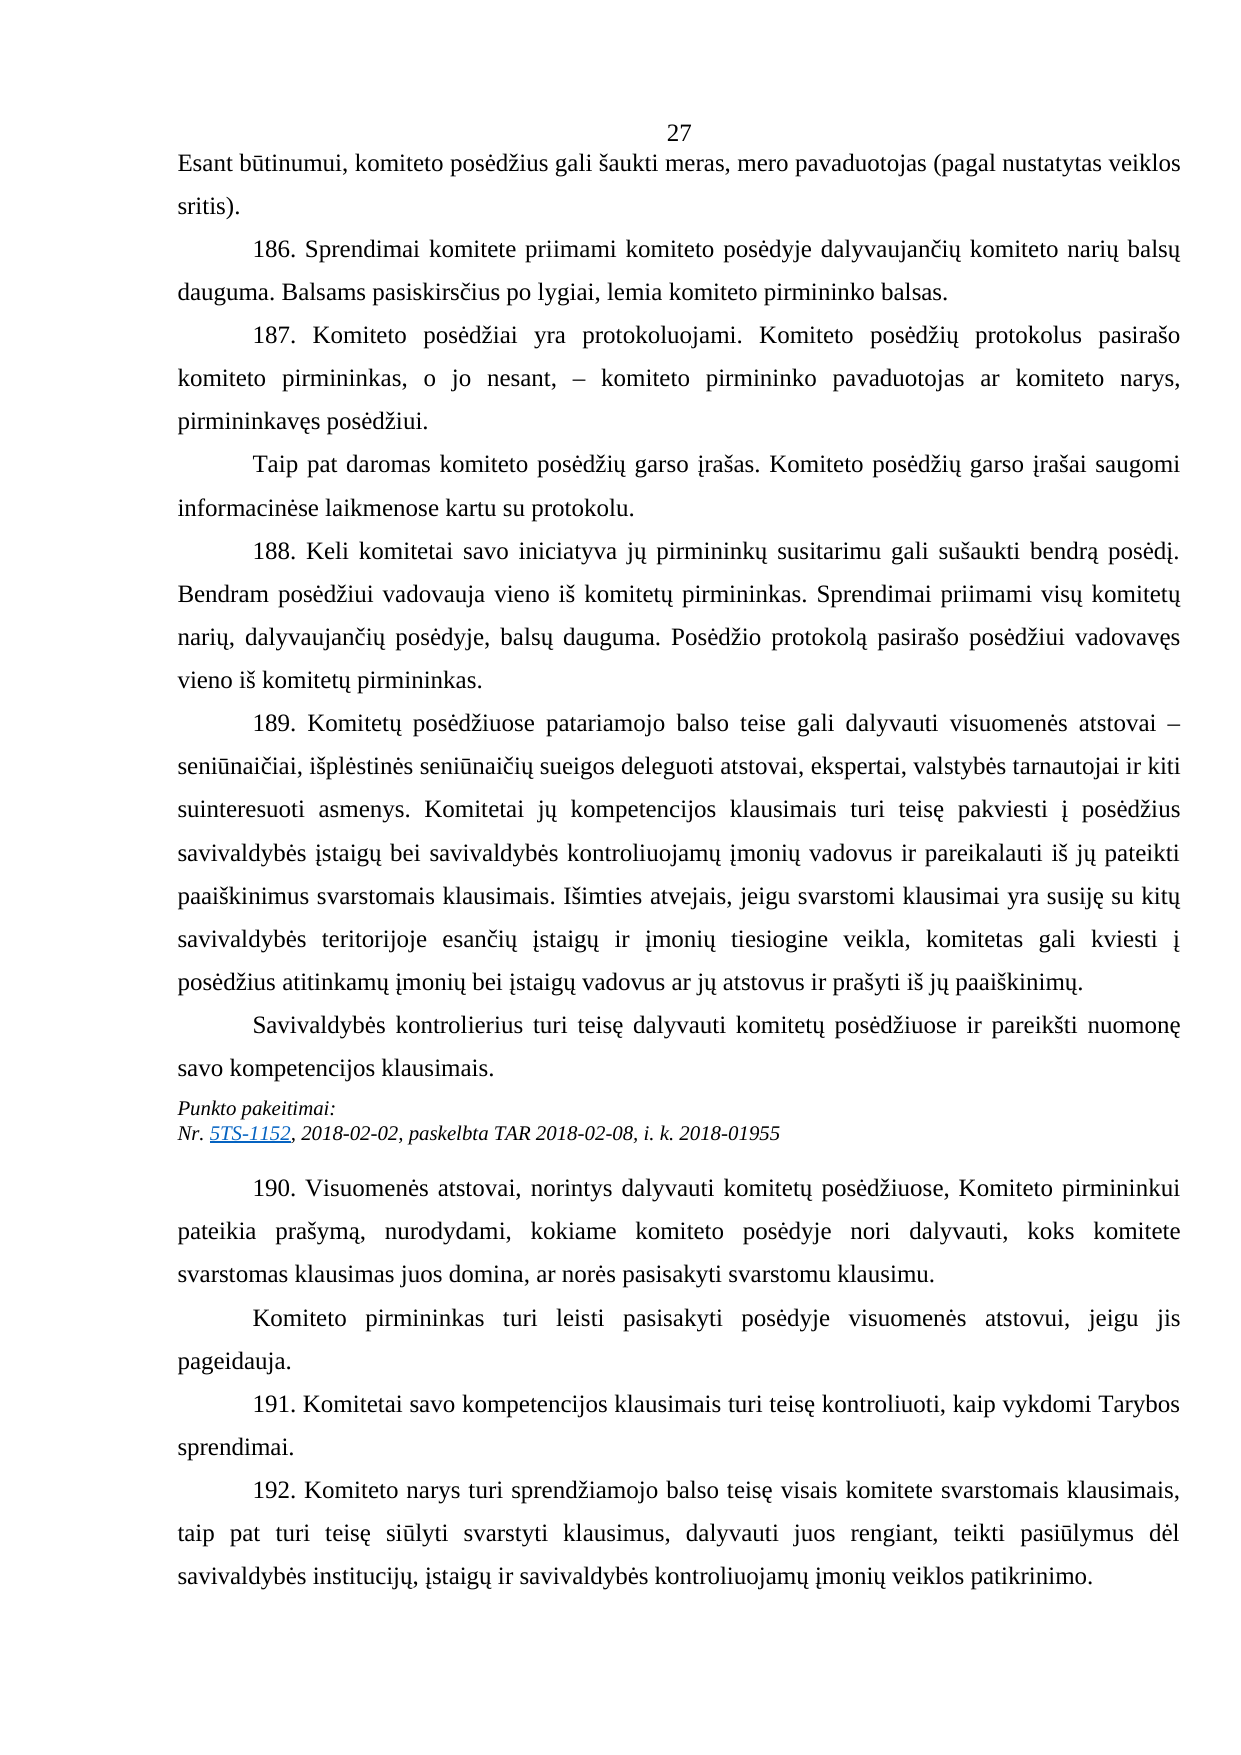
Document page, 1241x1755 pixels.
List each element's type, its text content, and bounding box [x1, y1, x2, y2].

text 189. Komitetų posėdžiuose patariamojo balso teise gali dalyvauti visuomenės atstovai – seniūnaičiai, išplėstinės seniūnaičių sueigos deleguoti atstovai, ekspertai, valstybės tarnautojai ir kiti suinteresuoti asmenys. Komitetai jų kompetencijos klausimais turi teisę pakviesti į posėdžius savivaldybės įstaigų bei savivaldybės kontroliuojamų įmonių vadovus ir pareikalauti iš jų pateikti paaiškinimus svarstomais klausimais. Išimties atvejais, jeigu svarstomi klausimai yra susiję su kitų savivaldybės teritorijoje esančių įstaigų ir įmonių tiesiogine veikla, komitetas gali kviesti į posėdžius atitinkamų įmonių bei įstaigų vadovus ar jų atstovus ir prašyti iš jų paaiškinimų. [177, 708, 1181, 996]
text Komiteto pirmininkas turi leisti pasisakyti posėdyje visuomenės atstovui, jeigu jis pageidauja. [177, 1303, 1181, 1374]
text 191. Komitetai savo kompetencijos klausimais turi teisę kontroliuoti, kaip vykdomi Tarybos sprendimai. [177, 1389, 1181, 1461]
text 190. Visuomenės atstovai, norintys dalyvauti komitetų posėdžiuose, Komiteto pirmininkui pateikia prašymą, nurodydami, kokiame komiteto posėdyje nori dalyvauti, koks komitete svarstomas klausimas juos domina, ar norės pasisakyti svarstomu klausimu. [177, 1173, 1181, 1288]
text Esant būtinumui, komiteto posėdžius gali šaukti meras, mero pavaduotojas (pagal nustatytas veiklos sritis). [177, 148, 1181, 219]
text 188. Keli komitetai savo iniciatyva jų pirmininkų susitarimu gali sušaukti bendrą posėdį. Bendram posėdžiui vadovauja vieno iš komitetų pirmininkas. Sprendimai priimami visų komitetų narių, dalyvaujančių posėdyje, balsų dauguma. Posėdžio protokolą pasirašo posėdžiui vadovavęs vieno iš komitetų pirmininkas. [177, 536, 1181, 694]
text Punkto pakeitimai: [177, 1096, 1181, 1120]
text Nr. 5TS-1152, 2018-02-02, paskelbta TAR 2018-02-08, i. k. 2018-01955 [177, 1120, 1181, 1144]
text 187. Komiteto posėdžiai yra protokoluojami. Komiteto posėdžių protokolus pasirašo komiteto pirmininkas, o jo nesant, – komiteto pirmininko pavaduotojas ar komiteto narys, pirmininkavęs posėdžiui. [177, 320, 1181, 435]
text Savivaldybės kontrolierius turi teisę dalyvauti komitetų posėdžiuose ir pareikšti nuomonę savo kompetencijos klausimais. [177, 1010, 1181, 1082]
text 186. Sprendimai komitete priimami komiteto posėdyje dalyvaujančių komiteto narių balsų dauguma. Balsams pasiskirsčius po lygiai, lemia komiteto pirmininko balsas. [177, 234, 1181, 306]
text 192. Komiteto narys turi sprendžiamojo balso teisę visais komitete svarstomais klausimais, taip pat turi teisę siūlyti svarstyti klausimus, dalyvauti juos rengiant, teikti pasiūlymus dėl savivaldybės institucijų, įstaigų ir savivaldybės kontroliuojamų įmonių veiklos patikrinimo. [177, 1475, 1181, 1590]
text Taip pat daromas komiteto posėdžių garso įrašas. Komiteto posėdžių garso įrašai saugomi informacinėse laikmenose kartu su protokolu. [177, 449, 1181, 521]
